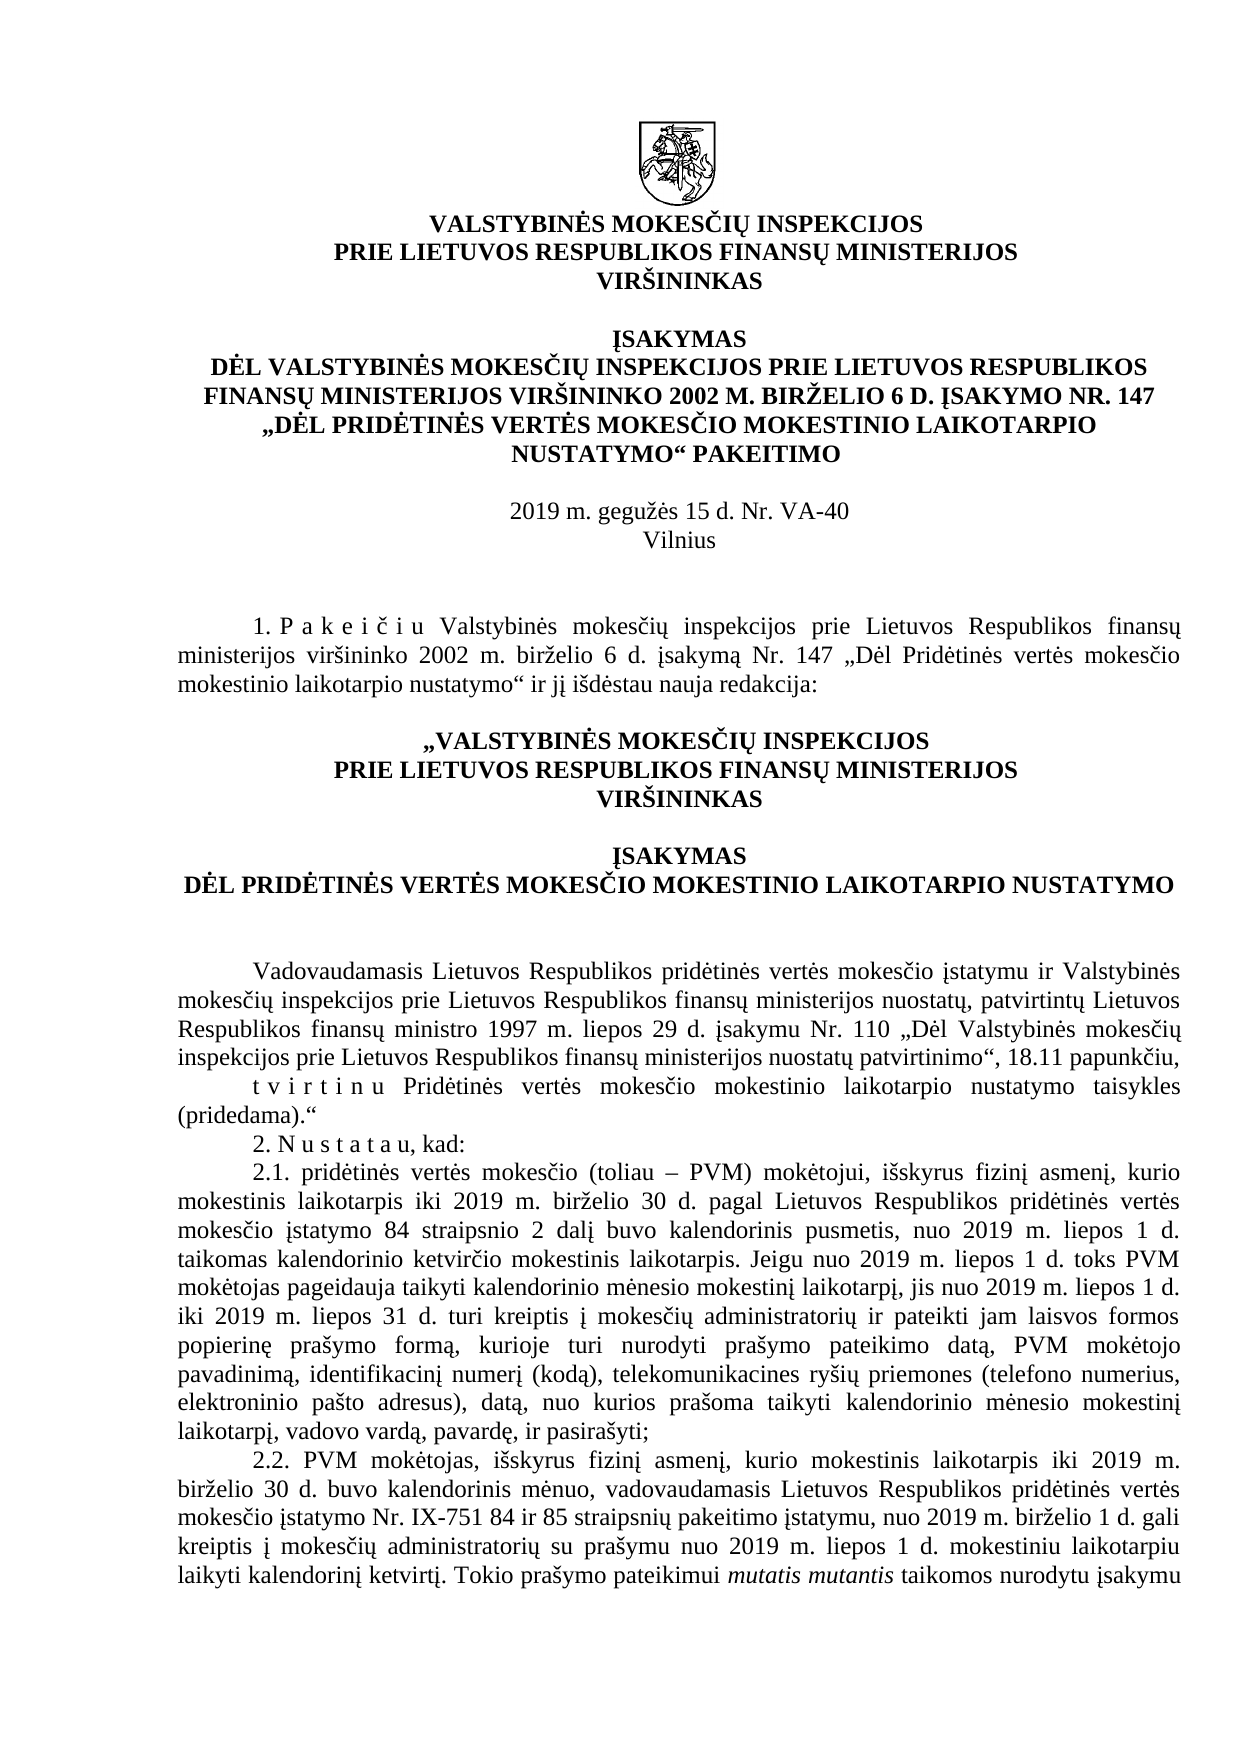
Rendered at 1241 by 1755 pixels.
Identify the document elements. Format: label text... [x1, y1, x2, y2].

text tvirtinu Pridėtinės vertės mokesčio mokestinio laikotarpio nustatymo taisykles (pridedama).“ [177, 1071, 1181, 1129]
text 2.2. PVM mokėtojas, išskyrus fizinį asmenį, kurio mokestinis laikotarpis iki 2019 m. birželio 30 d. buvo kalendorinis mėnuo, vadovaudamasis Lietuvos Respublikos pridėtinės vertės mokesčio įstatymo Nr. IX-751 84 ir 85 straipsnių pakeitimo įstatymu, nuo 2019 m. birželio 1 d. gali kreiptis į mokesčių administratorių su prašymu nuo 2019 m. liepos 1 d. mokestiniu laikotarpiu laikyti kalendorinį ketvirtį. Tokio prašymo pateikimui mutatis mutantis taikomos nurodytu įsakymu [177, 1445, 1181, 1589]
text DĖL VALSTYBINĖS MOKESČIŲ INSPEKCIJOS PRIE LIETUVOS RESPUBLIKOS FINANSŲ MINISTERIJOS VIRŠININKO 2002 M. BIRŽELIO 6 D. ĮSAKYMO NR. 147 „DĖL PRIDĖTINĖS VERTĖS MOKESČIO MOKESTINIO LAIKOTARPIO NUSTATYMO“ PAKEITIMO [177, 352, 1181, 467]
text VALSTYBINĖS MOKESČIŲ INSPEKCIJOS PRIE LIETUVOS RESPUBLIKOS FINANSŲ MINISTERIJOS VIRŠININKAS [177, 209, 1181, 295]
text ĮSAKYMAS [177, 324, 1181, 352]
text Dėl PRIDĖTINĖS VERTĖS MOKESČIO MOKESTINIO LAIKOTARPIO NUSTATYMO [177, 870, 1181, 899]
text 2019 m. gegužės 15 d. Nr. VA-40 [177, 496, 1181, 525]
text 1.Pakeičiu Valstybinės mokesčių inspekcijos prie Lietuvos Respublikos finansų ministerijos viršininko 2002 m. birželio 6 d. įsakymą Nr. 147 „Dėl Pridėtinės vertės mokesčio mokestinio laikotarpio nustatymo“ ir jį išdėstau nauja redakcija: [177, 611, 1181, 697]
text Vilnius [177, 525, 1181, 554]
text „VALSTYBINĖS MOKESČIŲ INSPEKCIJOS PRIE LIETUVOS RESPUBLIKOS FINANSŲ MINISTERIJOS VIRŠININKAS [177, 726, 1181, 812]
text Vadovaudamasis Lietuvos Respublikos pridėtinės vertės mokesčio įstatymu ir Valstybinės mokesčių inspekcijos prie Lietuvos Respublikos finansų ministerijos nuostatų, patvirtintų Lietuvos Respublikos finansų ministro 1997 m. liepos 29 d. įsakymu Nr. 110 „Dėl Valstybinės mokesčių inspekcijos prie Lietuvos Respublikos finansų ministerijos nuostatų patvirtinimo“, 18.11 papunkčiu, [177, 956, 1181, 1071]
text ĮSAKYMAS [177, 841, 1181, 870]
text 2. N u s t a t a u, kad: [177, 1129, 1181, 1157]
text 2.1. pridėtinės vertės mokesčio (toliau – PVM) mokėtojui, išskyrus fizinį asmenį, kurio mokestinis laikotarpis iki 2019 m. birželio 30 d. pagal Lietuvos Respublikos pridėtinės vertės mokesčio įstatymo 84 straipsnio 2 dalį buvo kalendorinis pusmetis, nuo 2019 m. liepos 1 d. taikomas kalendorinio ketvirčio mokestinis laikotarpis. Jeigu nuo 2019 m. liepos 1 d. toks PVM mokėtojas pageidauja taikyti kalendorinio mėnesio mokestinį laikotarpį, jis nuo 2019 m. liepos 1 d. iki 2019 m. liepos 31 d. turi kreiptis į mokesčių administratorių ir pateikti jam laisvos formos popierinę prašymo formą, kurioje turi nurodyti prašymo pateikimo datą, PVM mokėtojo pavadinimą, identifikacinį numerį (kodą), telekomunikacines ryšių priemones (telefono numerius, elektroninio pašto adresus), datą, nuo kurios prašoma taikyti kalendorinio mėnesio mokestinį laikotarpį, vadovo vardą, pavardę, ir pasirašyti; [177, 1157, 1181, 1445]
